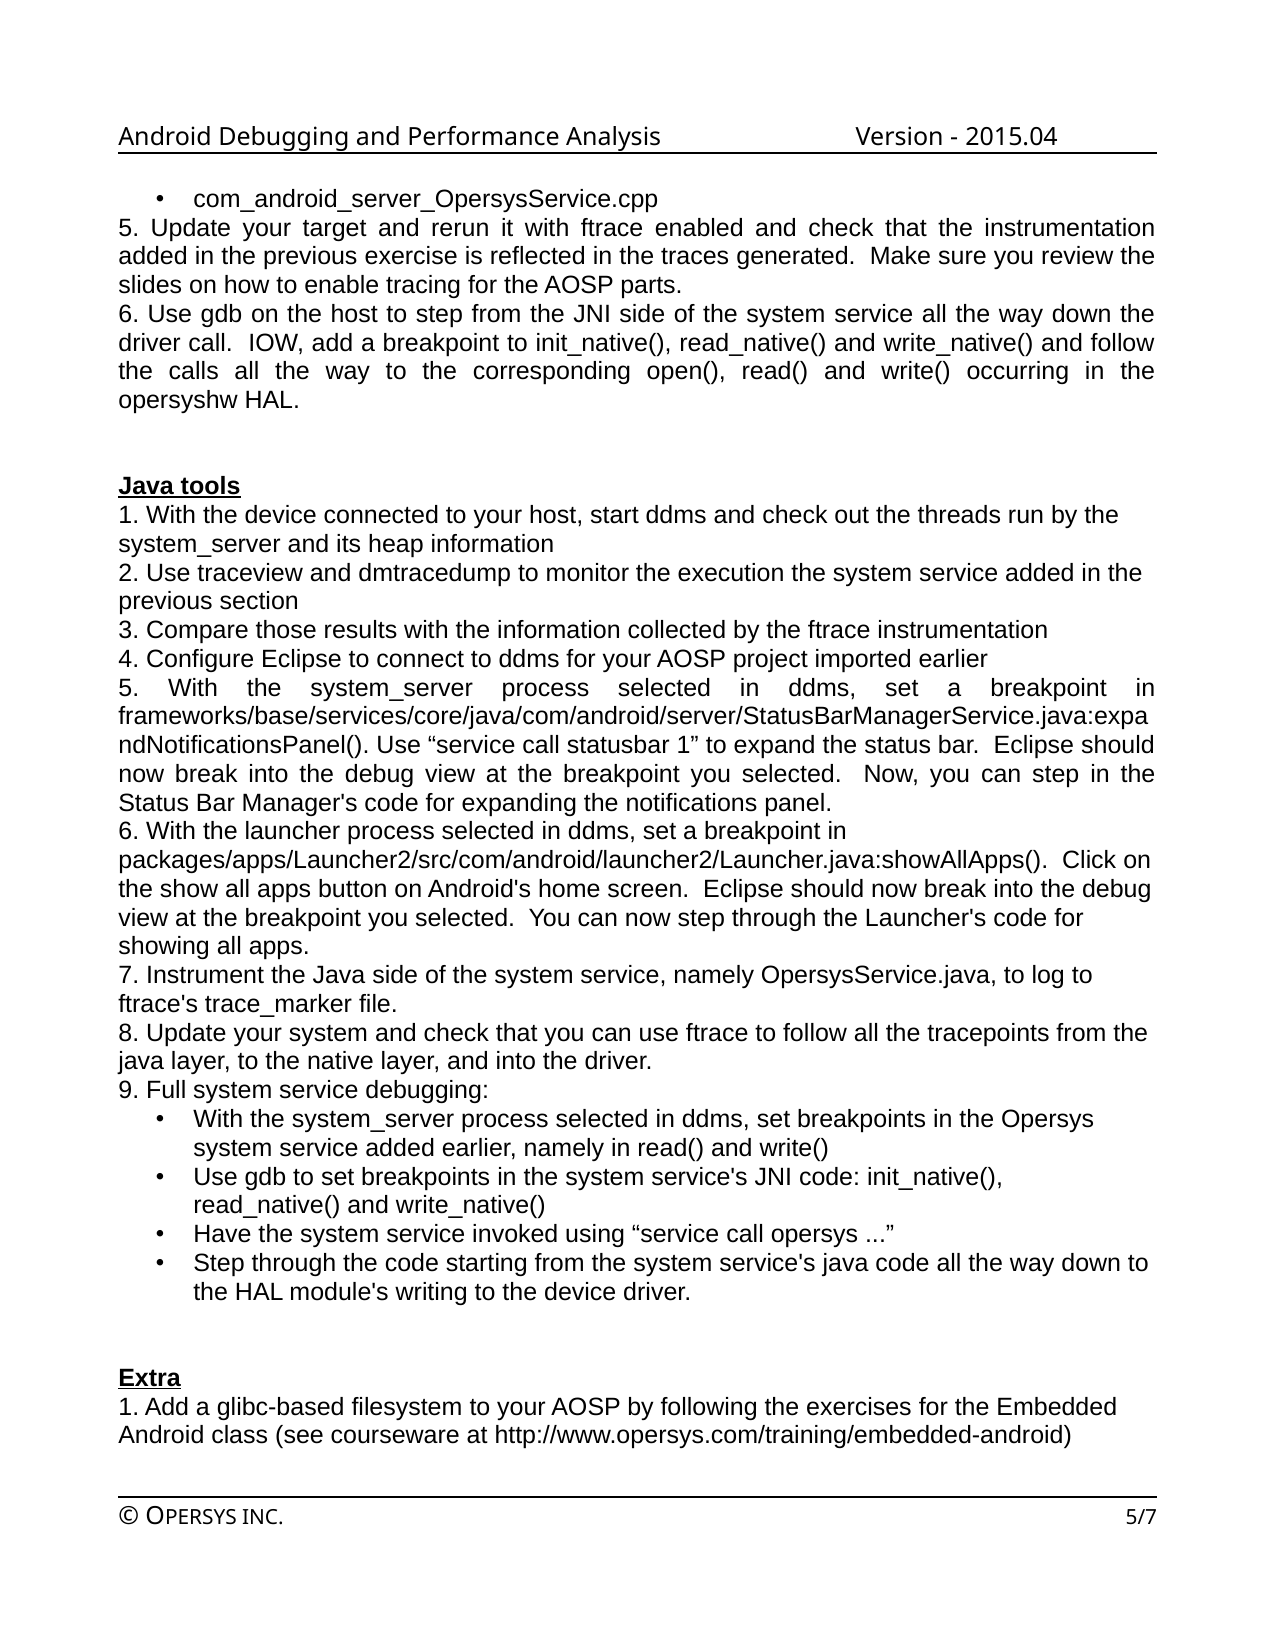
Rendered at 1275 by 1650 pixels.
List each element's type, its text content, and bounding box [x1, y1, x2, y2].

text 6. Use gdb on the host to step from the JNI side of the system service all the way down the driver call. IOW, add a breakpoint to init_native(), read_native() and write_native() and follow the calls all the way to the corresponding open(), read() and write() occurring in the opersyshw HAL. [118, 299, 1157, 414]
text 8. Update your system and check that you can use ftrace to follow all the tracepoints from the java layer, to the native layer, and into the driver. [118, 1018, 1157, 1075]
text 4. Configure Eclipse to connect to ddms for your AOSP project imported earlier [118, 644, 1157, 673]
text 2. Use traceview and dmtracedump to monitor the execution the system service added in the previous section [118, 558, 1157, 615]
text Extra [118, 1363, 1157, 1392]
text 5. With the system_server process selected in ddms, set a breakpoint in frameworks/base/services/core/java/com/android/server/StatusBarManagerService.java:expandNotificationsPanel(). Use “service call statusbar 1” to expand the status bar. Eclipse should now break into the debug view at the breakpoint you selected. Now, you can step in the Status Bar Manager's code for expanding the notifications panel. [118, 673, 1157, 816]
list With the system_server process selected in ddms, set breakpoints in the Opersys system service added earlier, namely in read() and write() [156, 1104, 1157, 1161]
text 1. Add a glibc-based filesystem to your AOSP by following the exercises for the Embedded Android class (see courseware at http://www.opersys.com/training/embedded-android) [118, 1392, 1157, 1449]
text 3. Compare those results with the information collected by the ftrace instrumentation [118, 615, 1157, 644]
text 6. With the launcher process selected in ddms, set a breakpoint in packages/apps/Launcher2/src/com/android/launcher2/Launcher.java:showAllApps(). Click on the show all apps button on Android's home screen. Eclipse should now break into the debug view at the breakpoint you selected. You can now step through the Launcher's code for showing all apps. [118, 816, 1157, 960]
list Step through the code starting from the system service's java code all the way down to the HAL module's writing to the device driver. [156, 1248, 1157, 1306]
text 9. Full system service debugging: [118, 1075, 1157, 1104]
text 5. Update your target and rerun it with ftrace enabled and check that the instrumentation added in the previous exercise is reflected in the traces generated. Make sure you review the slides on how to enable tracing for the AOSP parts. [118, 213, 1157, 299]
list Have the system service invoked using “service call opersys ...” [156, 1219, 1157, 1248]
text Java tools [118, 471, 1157, 500]
list Use gdb to set breakpoints in the system service's JNI code: init_native(), read_native() and write_native() [156, 1161, 1157, 1219]
text 1. With the device connected to your host, start ddms and check out the threads run by the system_server and its heap information [118, 500, 1157, 558]
list com_android_server_OpersysService.cpp [156, 184, 1157, 213]
text 7. Instrument the Java side of the system service, namely OpersysService.java, to log to ftrace's trace_marker file. [118, 960, 1157, 1018]
